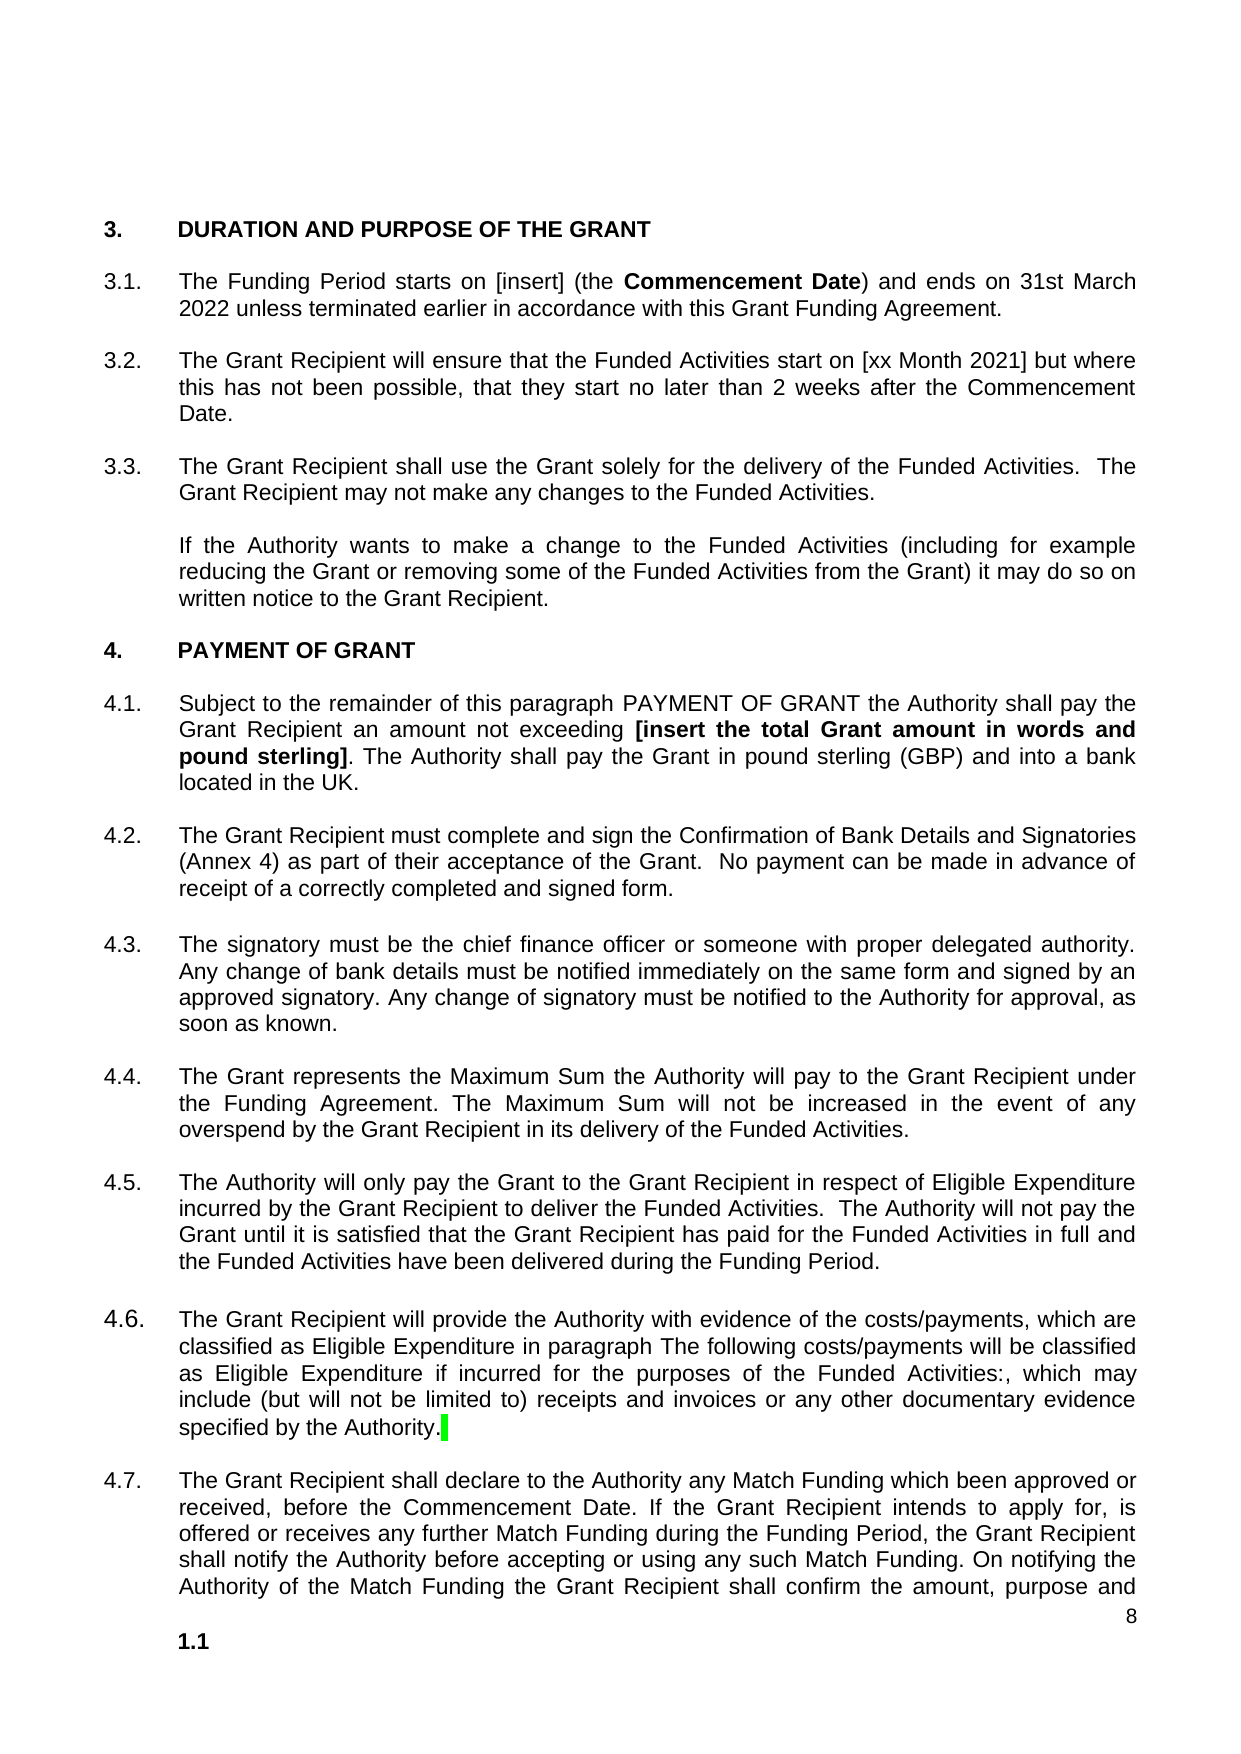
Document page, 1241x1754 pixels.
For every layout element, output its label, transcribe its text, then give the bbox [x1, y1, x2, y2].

list Subject to the remainder of this paragraph 4 the Authority shall pay the Grant Recipient an amount not exceeding [insert the total Grant amount in words and pound sterling]. The Authority shall pay the Grant in pound sterling (GBP) and into a bank located in the UK. [103, 690, 1137, 795]
text If the Authority wants to make a change to the Funded Activities (including for example reducing the Grant or removing some of the Funded Activities from the Grant) it may do so on written notice to the Grant Recipient. [178, 532, 1137, 611]
list The Funding Period starts on [insert] (the Commencement Date) and ends on 31st March 2022 unless terminated earlier in accordance with this Grant Funding Agreement. [103, 268, 1137, 321]
list The Grant Recipient shall use the Grant solely for the delivery of the Funded Activities. The Grant Recipient may not make any changes to the Funded Activities. [103, 453, 1137, 506]
subtitle PAYMENT OF GRANT [103, 637, 1137, 664]
list The Grant represents the Maximum Sum the Authority will pay to the Grant Recipient under the Funding Agreement. The Maximum Sum will not be increased in the event of any overspend by the Grant Recipient in its delivery of the Funded Activities. [103, 1063, 1137, 1142]
list The Grant Recipient will ensure that the Funded Activities start on [xx Month 2021] but where this has not been possible, that they start no later than 2 weeks after the Commencement Date. [103, 347, 1137, 426]
list The Grant Recipient must complete and sign the Confirmation of Bank Details and Signatories (Annex 4) as part of their acceptance of the Grant. No payment can be made in advance of receipt of a correctly completed and signed form. [103, 822, 1137, 901]
list The signatory must be the chief finance officer or someone with proper delegated authority. Any change of bank details must be notified immediately on the same form and signed by an approved signatory. Any change of signatory must be notified to the Authority for approval, as soon as known. [103, 931, 1137, 1037]
list The Grant Recipient will provide the Authority with evidence of the costs/payments, which are classified as Eligible Expenditure in paragraph 5.2, which may include (but will not be limited to) receipts and invoices or any other documentary evidence specified by the Authority. [103, 1304, 1137, 1441]
subtitle DURATION AND PURPOSE OF THE GRANT [103, 216, 1137, 242]
list The Grant Recipient shall declare to the Authority any Match Funding which been approved or received, before the Commencement Date. If the Grant Recipient intends to apply for, is offered or receives any further Match Funding during the Funding Period, the Grant Recipient shall notify the Authority before accepting or using any such Match Funding. On notifying the Authority of the Match Funding the Grant Recipient shall confirm the amount, purpose and source of the Match Funding and the Authority shall confirm whether it is agreeable to the Grant Recipient accepting the Match Funding. If the Authority does not agree to the use of Match Funding the Authority shall be entitled to terminate the Grant Funding Agreement in accordance with paragraph 26.1.9 and where applicable, require all or part of the Grant to be repaid. [103, 1467, 1137, 1599]
list The Authority will only pay the Grant to the Grant Recipient in respect of Eligible Expenditure incurred by the Grant Recipient to deliver the Funded Activities. The Authority will not pay the Grant until it is satisfied that the Grant Recipient has paid for the Funded Activities in full and the Funded Activities have been delivered during the Funding Period. [103, 1168, 1137, 1274]
